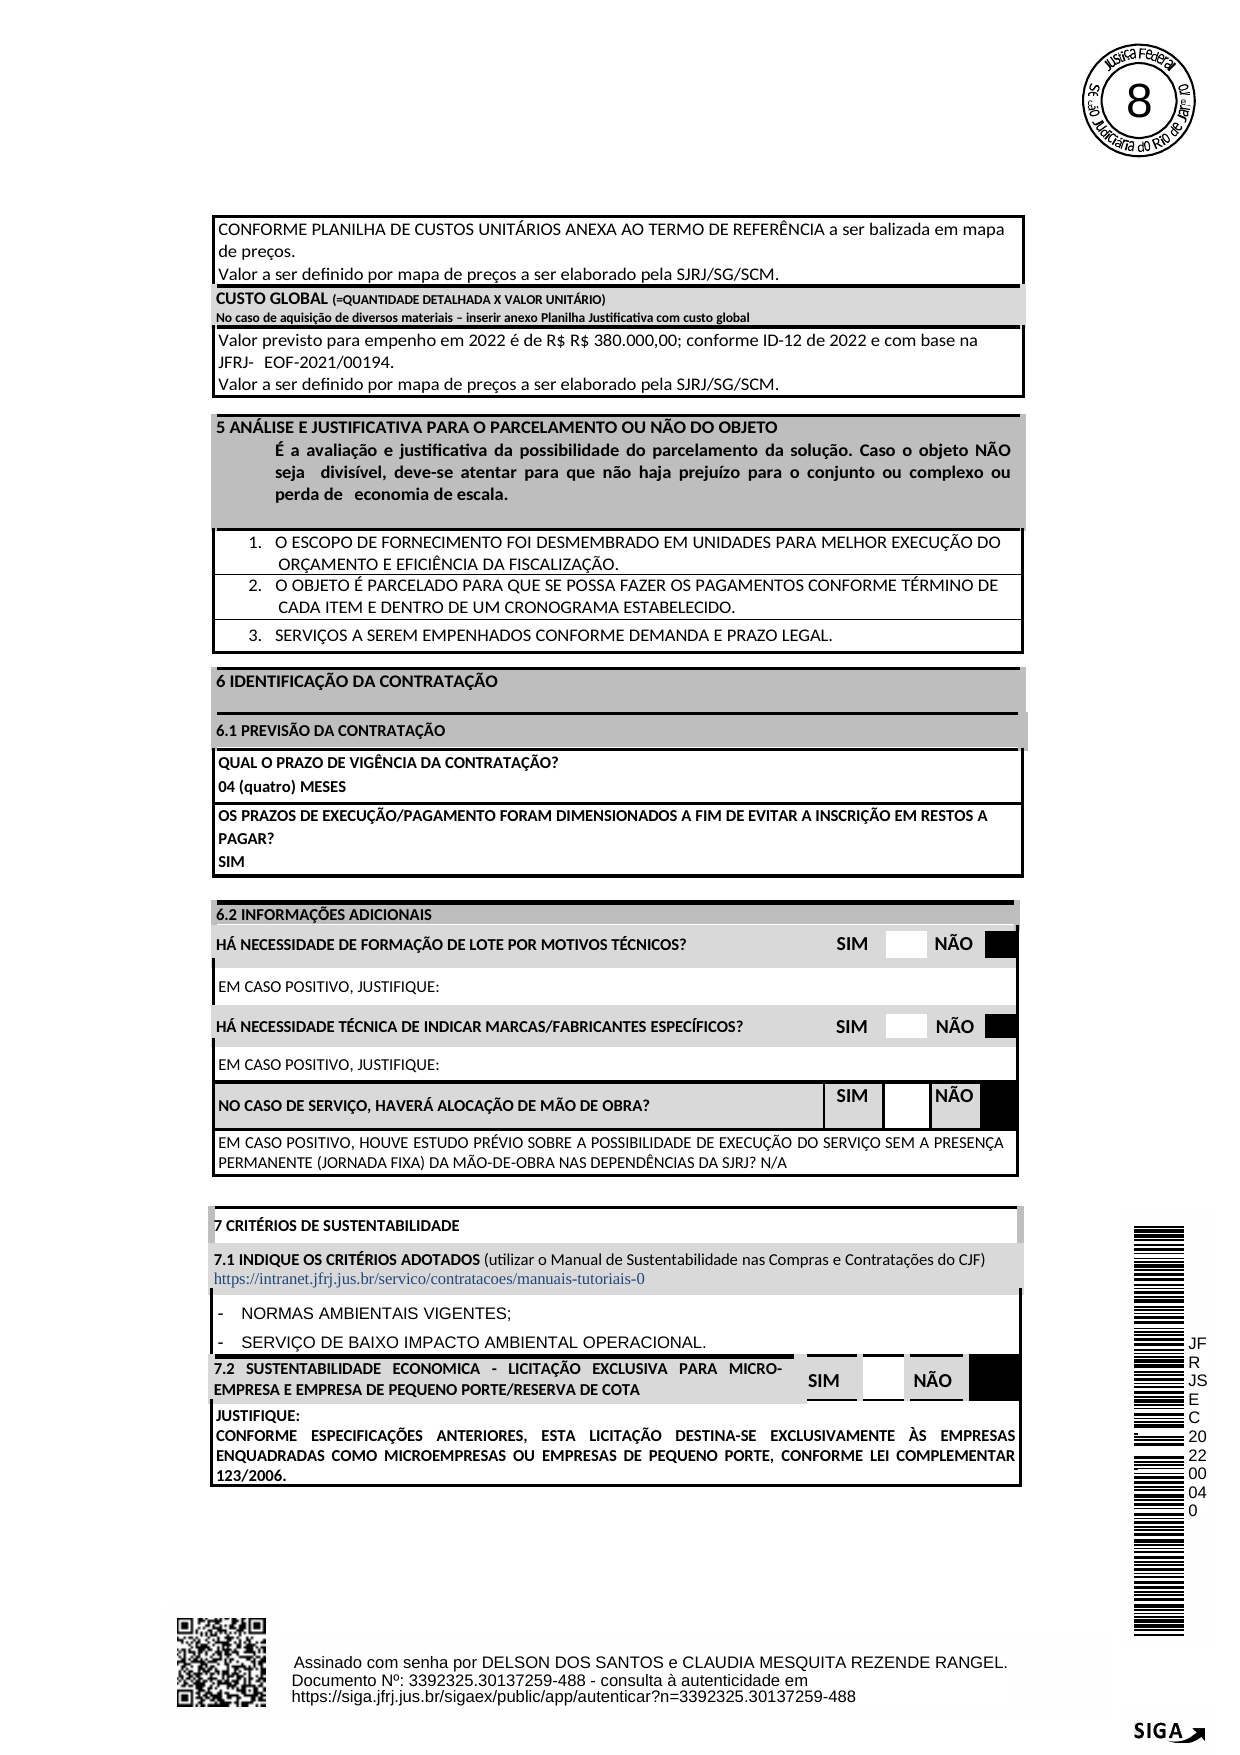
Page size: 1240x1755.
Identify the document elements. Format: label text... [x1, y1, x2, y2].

table_cell [985, 1014, 1016, 1038]
table_cell [985, 931, 1016, 958]
table_cell [886, 931, 927, 958]
table_cell EM CASO POSITIVO, HOUVE ESTUDO PRÉVIO SOBRE A POSSIBILIDADE DE EXECUÇÃO DO SERVIÇO SEM A PRESENÇA PERMANENTE (JORNADA FIXA) DA MÃO-DE-OBRA NAS DEPENDÊNCIAS DA SJRJ? N/A [215, 1131, 1016, 1174]
table_cell 2. O OBJETO É PARCELADO PARA QUE SE POSSA FAZER OS PAGAMENTOS CONFORME TÉRMINO DE CADA ITEM E DENTRO DE UM CRONOGRAMA ESTABELECIDO. [215, 575, 1021, 619]
table_cell SIM [827, 931, 880, 958]
table_cell [886, 1014, 927, 1038]
table_cell NÃO [934, 1014, 979, 1038]
text e [1180, 95, 1193, 105]
table_cell 1. O ESCOPO DE FORNECIMENTO FOI DESMEMBRADO EM UNIDADES PARA MELHOR EXECUÇÃO DO ORÇAMENTO E EFICIÊNCIA DA FISCALIZAÇÃO. [215, 531, 1021, 574]
table_cell EM CASO POSITIVO, JUSTIFIQUE: [215, 968, 1016, 1005]
table_cell NO CASO DE SERVIÇO, HAVERÁ ALOCAÇÃO DE MÃO DE OBRA? [215, 1084, 823, 1128]
table_cell NORMAS AMBIENTAIS VIGENTES; SERVIÇO DE BAIXO IMPACTO AMBIENTAL OPERACIONAL. [213, 1295, 1019, 1354]
table_cell 3. SERVIÇOS A SEREM EMPENHADOS CONFORME DEMANDA E PRAZO LEGAL. [215, 620, 1021, 651]
table_cell QUAL O PRAZO DE VIGÊNCIA DA CONTRATAÇÃO? 04 (quatro) MESES [215, 751, 1021, 802]
table_cell 7.1 INDIQUE OS CRITÉRIOS ADOTADOS (utilizar o Manual de Sustentabilidade nas Compras e Contratações do CJF) https://intranet.jfrj.jus.br/servico/contratacoes/manuais-tutoriais-0 [215, 1249, 1017, 1288]
table_cell [983, 1084, 1016, 1128]
table_cell [969, 1357, 1019, 1399]
table_header CONFORME PLANILHA DE CUSTOS UNITÁRIOS ANEXA AO TERMO DE REFERÊNCIA a ser balizada em mapa de preços. Valor a ser definido por mapa de preços a ser elaborado pela SJRJ/SG/SCM. [215, 218, 1022, 284]
table_header 7 CRITÉRIOS DE SUSTENTABILIDADE [215, 1209, 1017, 1243]
text ç [1087, 97, 1100, 106]
text JFRJSEC202200040A [1188, 1335, 1208, 1517]
table_header 5 ANÁLISE E JUSTIFICATIVA PARA O PARCELAMENTO OU NÃO DO OBJETO É a avaliação e justificativa da possibilidade do parcelamento da solução. Caso o objeto NÃO seja divisível, deve-se atentar para que não haja prejuízo para o conjunto ou complexo ou perda de economia de escala. [217, 417, 1020, 528]
table_cell NÃO [910, 1357, 963, 1399]
table_cell SIM [827, 1014, 880, 1038]
table_cell JUSTIFIQUE: CONFORME ESPECIFICAÇÕES ANTERIORES, ESTA LICITAÇÃO DESTINA-SE EXCLUSIVAMENTE ÀS EMPRESAS ENQUADRADAS COMO MICROEMPRESAS OU EMPRESAS DE PEQUENO PORTE, CONFORME LEI COMPLEMENTAR 123/2006. [213, 1401, 1019, 1484]
table_cell EM CASO POSITIVO, JUSTIFIQUE: [215, 1047, 1016, 1080]
table_cell [863, 1357, 904, 1399]
table_cell NÃO [934, 931, 979, 958]
table_cell SIM [807, 1357, 857, 1399]
table_cell SIM [825, 1084, 882, 1128]
table_cell 6.1 PREVISÃO DA CONTRATAÇÃO [217, 715, 1018, 747]
table_cell Valor previsto para empenho em 2022 é de R$ R$ 380.000,00; conforme ID-12 de 2022 e com base na JFRJ- EOF-2021/00194. Valor a ser definido por mapa de preços a ser elaborado pela SJRJ/SG/SCM. [215, 329, 1022, 395]
table_header 6.2 INFORMAÇÕES ADICIONAIS [217, 905, 1014, 924]
table_header 6 IDENTIFICAÇÃO DA CONTRATAÇÃO [217, 670, 1020, 712]
table_cell HÁ NECESSIDADE DE FORMAÇÃO DE LOTE POR MOTIVOS TÉCNICOS? [217, 931, 821, 958]
table_cell HÁ NECESSIDADE TÉCNICA DE INDICAR MARCAS/FABRICANTES ESPECÍFICOS? [217, 1014, 821, 1038]
table_cell OS PRAZOS DE EXECUÇÃO/PAGAMENTO FORAM DIMENSIONADOS A FIM DE EVITAR A INSCRIÇÃO EM RESTOS A PAGAR? SIM [215, 805, 1021, 874]
table_cell NÃO [932, 1084, 980, 1128]
table_cell 7.2 SUSTENTABILIDADE ECONOMICA - LICITAÇÃO EXCLUSIVA PARA MICRO- EMPRESA E EMPRESA DE PEQUENO PORTE/RESERVA DE COTA [215, 1359, 794, 1399]
table_cell CUSTO GLOBAL (=QUANTIDADE DETALHADA X VALOR UNITÁRIO) No caso de aquisição de diversos materiais – inserir anexo Planilha Justificativa com custo global [217, 288, 1020, 325]
table_cell [885, 1084, 929, 1128]
